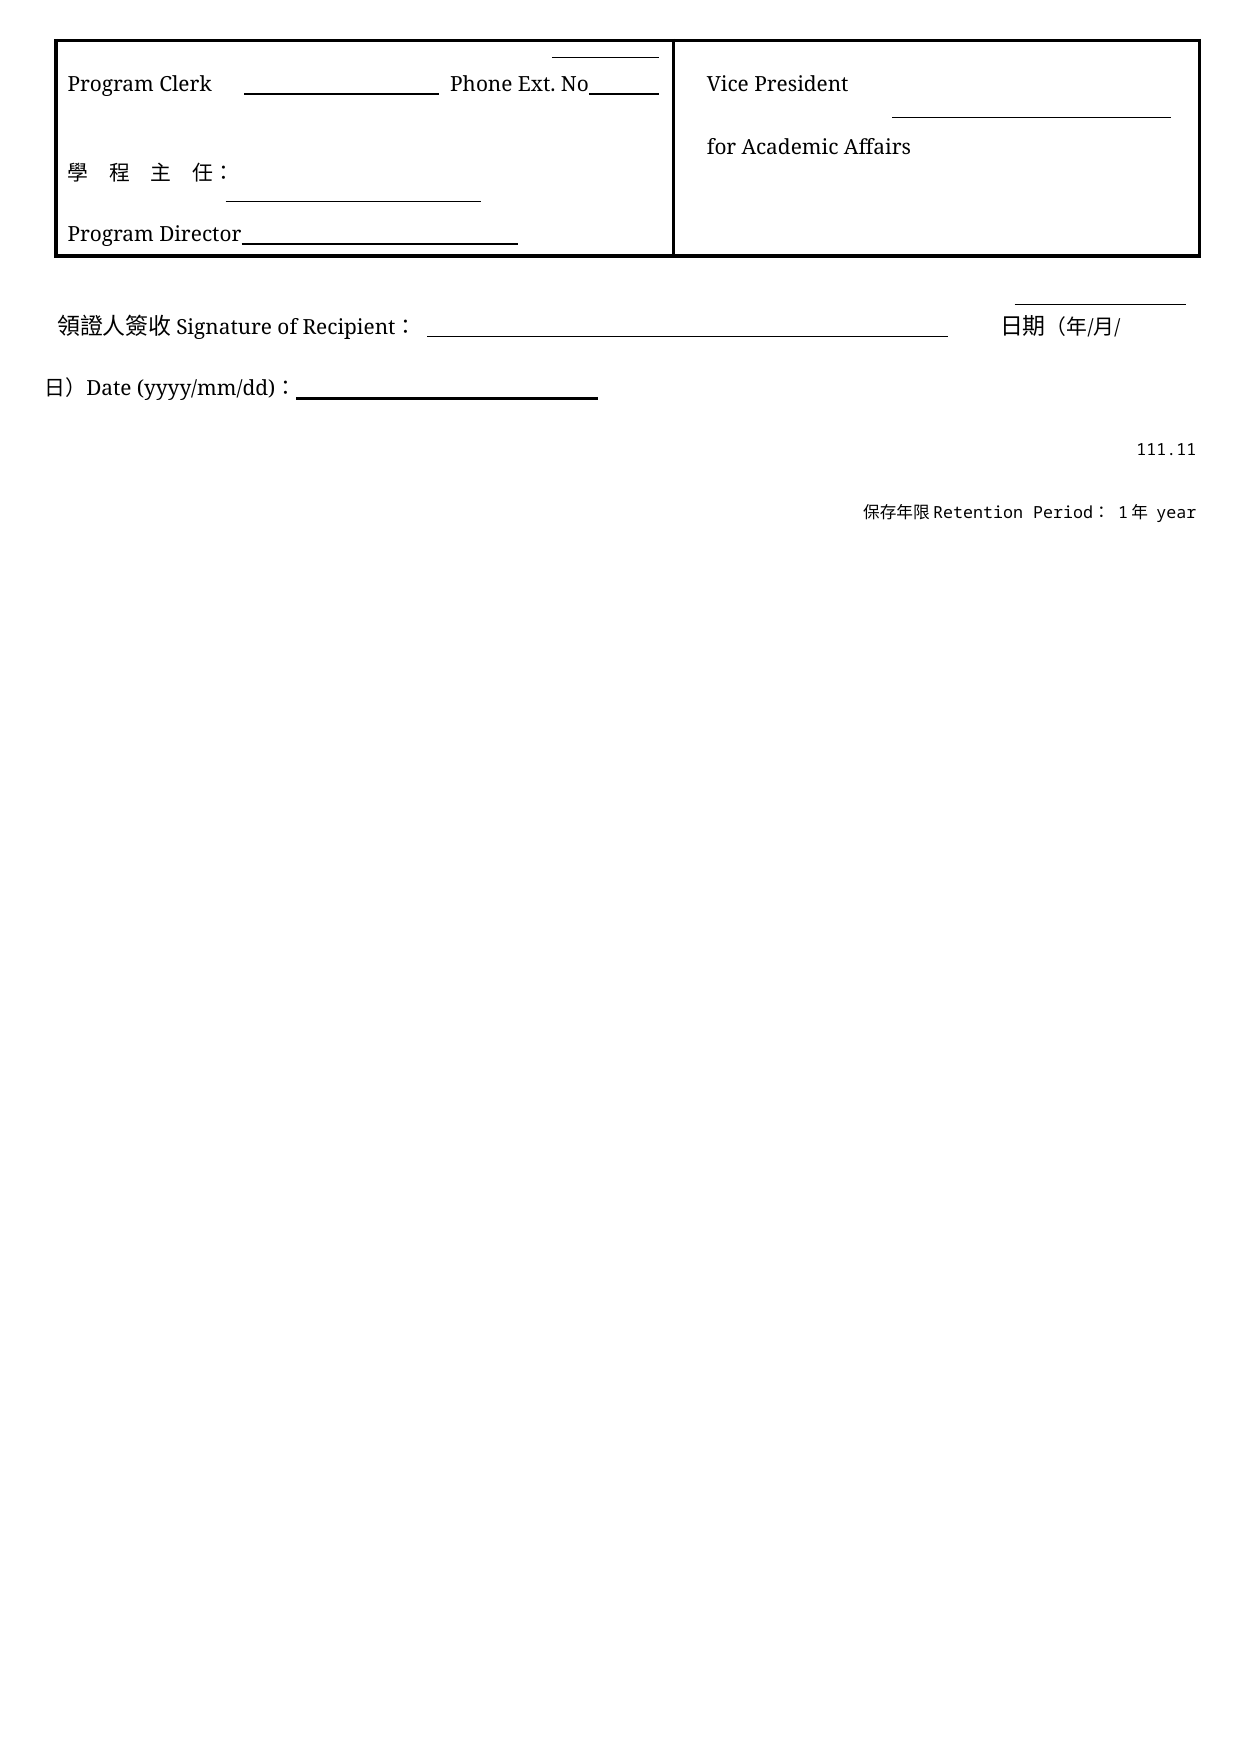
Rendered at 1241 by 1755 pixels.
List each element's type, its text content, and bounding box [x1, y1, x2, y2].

table_cell Program Clerk Phone Ext. No 學 程 主 任： Program Director [58, 42, 672, 254]
text 保存年限Retention Period： 1年 year [59, 470, 1196, 532]
table_cell Vice President for Academic Affairs [675, 42, 1198, 254]
text 111.11 [44, 407, 1196, 470]
text 領證人簽收Signature of Recipient： 日期（年/月/日）Date (yyyy/mm/dd)： [44, 282, 1196, 407]
